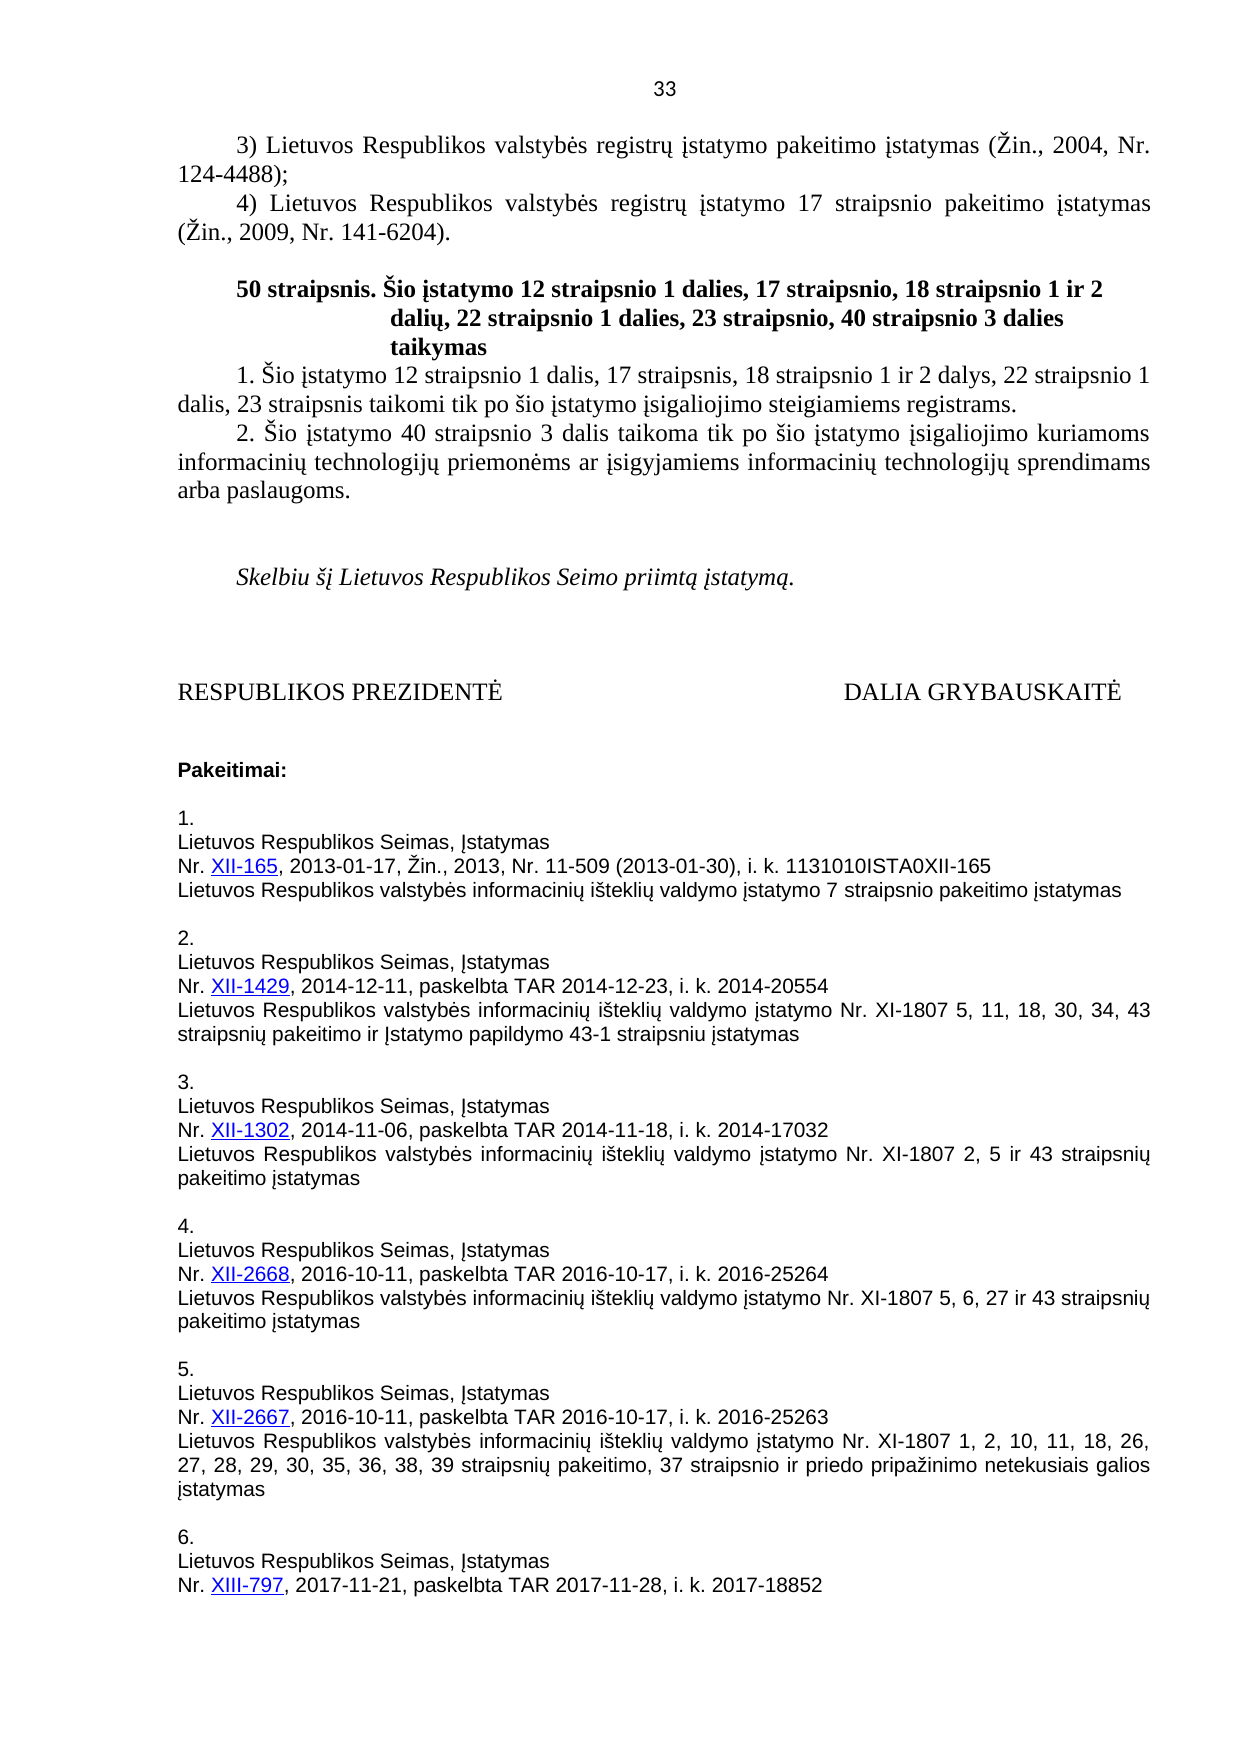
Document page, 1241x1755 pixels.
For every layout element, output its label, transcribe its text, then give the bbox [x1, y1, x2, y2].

text Nr. XII-165, 2013-01-17, Žin., 2013, Nr. 11-509 (2013-01-30), i. k. 1131010ISTA0XII-165 [177, 854, 1152, 878]
text Lietuvos Respublikos Seimas, Įstatymas [177, 950, 1152, 974]
text 1. [177, 806, 1152, 830]
text 3. [177, 1070, 1152, 1094]
text Lietuvos Respublikos valstybės informacinių išteklių valdymo įstatymo Nr. XI-1807 5, 11, 18, 30, 34, 43 straipsnių pakeitimo ir Įstatymo papildymo 43-1 straipsniu įstatymas [177, 998, 1152, 1046]
text 5. [177, 1357, 1152, 1381]
text 1. Šio įstatymo 12 straipsnio 1 dalis, 17 straipsnis, 18 straipsnio 1 ir 2 dalys, 22 straipsnio 1 dalis, 23 straipsnis taikomi tik po šio įstatymo įsigaliojimo steigiamiems registrams. [177, 361, 1152, 418]
text Lietuvos Respublikos valstybės informacinių išteklių valdymo įstatymo 7 straipsnio pakeitimo įstatymas [177, 878, 1152, 902]
text 4. [177, 1213, 1152, 1237]
text Nr. XII-1429, 2014-12-11, paskelbta TAR 2014-12-23, i. k. 2014-20554 [177, 974, 1152, 998]
text 50 straipsnis. Šio įstatymo 12 straipsnio 1 dalies, 17 straipsnio, 18 straipsnio 1 ir 2 dalių, 22 straipsnio 1 dalies, 23 straipsnio, 40 straipsnio 3 dalies taikymas [236, 274, 1152, 361]
text Nr. XII-1302, 2014-11-06, paskelbta TAR 2014-11-18, i. k. 2014-17032 [177, 1118, 1152, 1142]
text Lietuvos Respublikos Seimas, Įstatymas [177, 1549, 1152, 1573]
text Lietuvos Respublikos Seimas, Įstatymas [177, 1237, 1152, 1261]
text Lietuvos Respublikos valstybės informacinių išteklių valdymo įstatymo Nr. XI-1807 5, 6, 27 ir 43 straipsnių pakeitimo įstatymas [177, 1285, 1152, 1333]
text Nr. XII-2667, 2016-10-11, paskelbta TAR 2016-10-17, i. k. 2016-25263 [177, 1405, 1152, 1429]
text Lietuvos Respublikos Seimas, Įstatymas [177, 1094, 1152, 1118]
text Lietuvos Respublikos Seimas, Įstatymas [177, 1381, 1152, 1405]
text Nr. XIII-797, 2017-11-21, paskelbta TAR 2017-11-28, i. k. 2017-18852 [177, 1573, 1152, 1597]
text 2. [177, 926, 1152, 950]
text 6. [177, 1525, 1152, 1549]
text Nr. XII-2668, 2016-10-11, paskelbta TAR 2016-10-17, i. k. 2016-25264 [177, 1261, 1152, 1285]
text RESPUBLIKOS PREZIDENTĖ DALIA GRYBAUSKAITĖ [177, 677, 1152, 706]
text Lietuvos Respublikos valstybės informacinių išteklių valdymo įstatymo Nr. XI-1807 2, 5 ir 43 straipsnių pakeitimo įstatymas [177, 1142, 1152, 1189]
text Skelbiu šį Lietuvos Respublikos Seimo priimtą įstatymą. [177, 562, 1152, 591]
text Lietuvos Respublikos Seimas, Įstatymas [177, 830, 1152, 854]
text 2. Šio įstatymo 40 straipsnio 3 dalis taikoma tik po šio įstatymo įsigaliojimo kuriamoms informacinių technologijų priemonėms ar įsigyjamiems informacinių technologijų sprendimams arba paslaugoms. [177, 418, 1152, 504]
text 4) Lietuvos Respublikos valstybės registrų įstatymo 17 straipsnio pakeitimo įstatymas (Žin., 2009, Nr. 141-6204). [177, 188, 1152, 246]
text 3) Lietuvos Respublikos valstybės registrų įstatymo pakeitimo įstatymas (Žin., 2004, Nr. 124-4488); [177, 131, 1152, 188]
text Pakeitimai: [177, 758, 1152, 782]
text Lietuvos Respublikos valstybės informacinių išteklių valdymo įstatymo Nr. XI-1807 1, 2, 10, 11, 18, 26, 27, 28, 29, 30, 35, 36, 38, 39 straipsnių pakeitimo, 37 straipsnio ir priedo pripažinimo netekusiais galios įstatymas [177, 1429, 1152, 1501]
